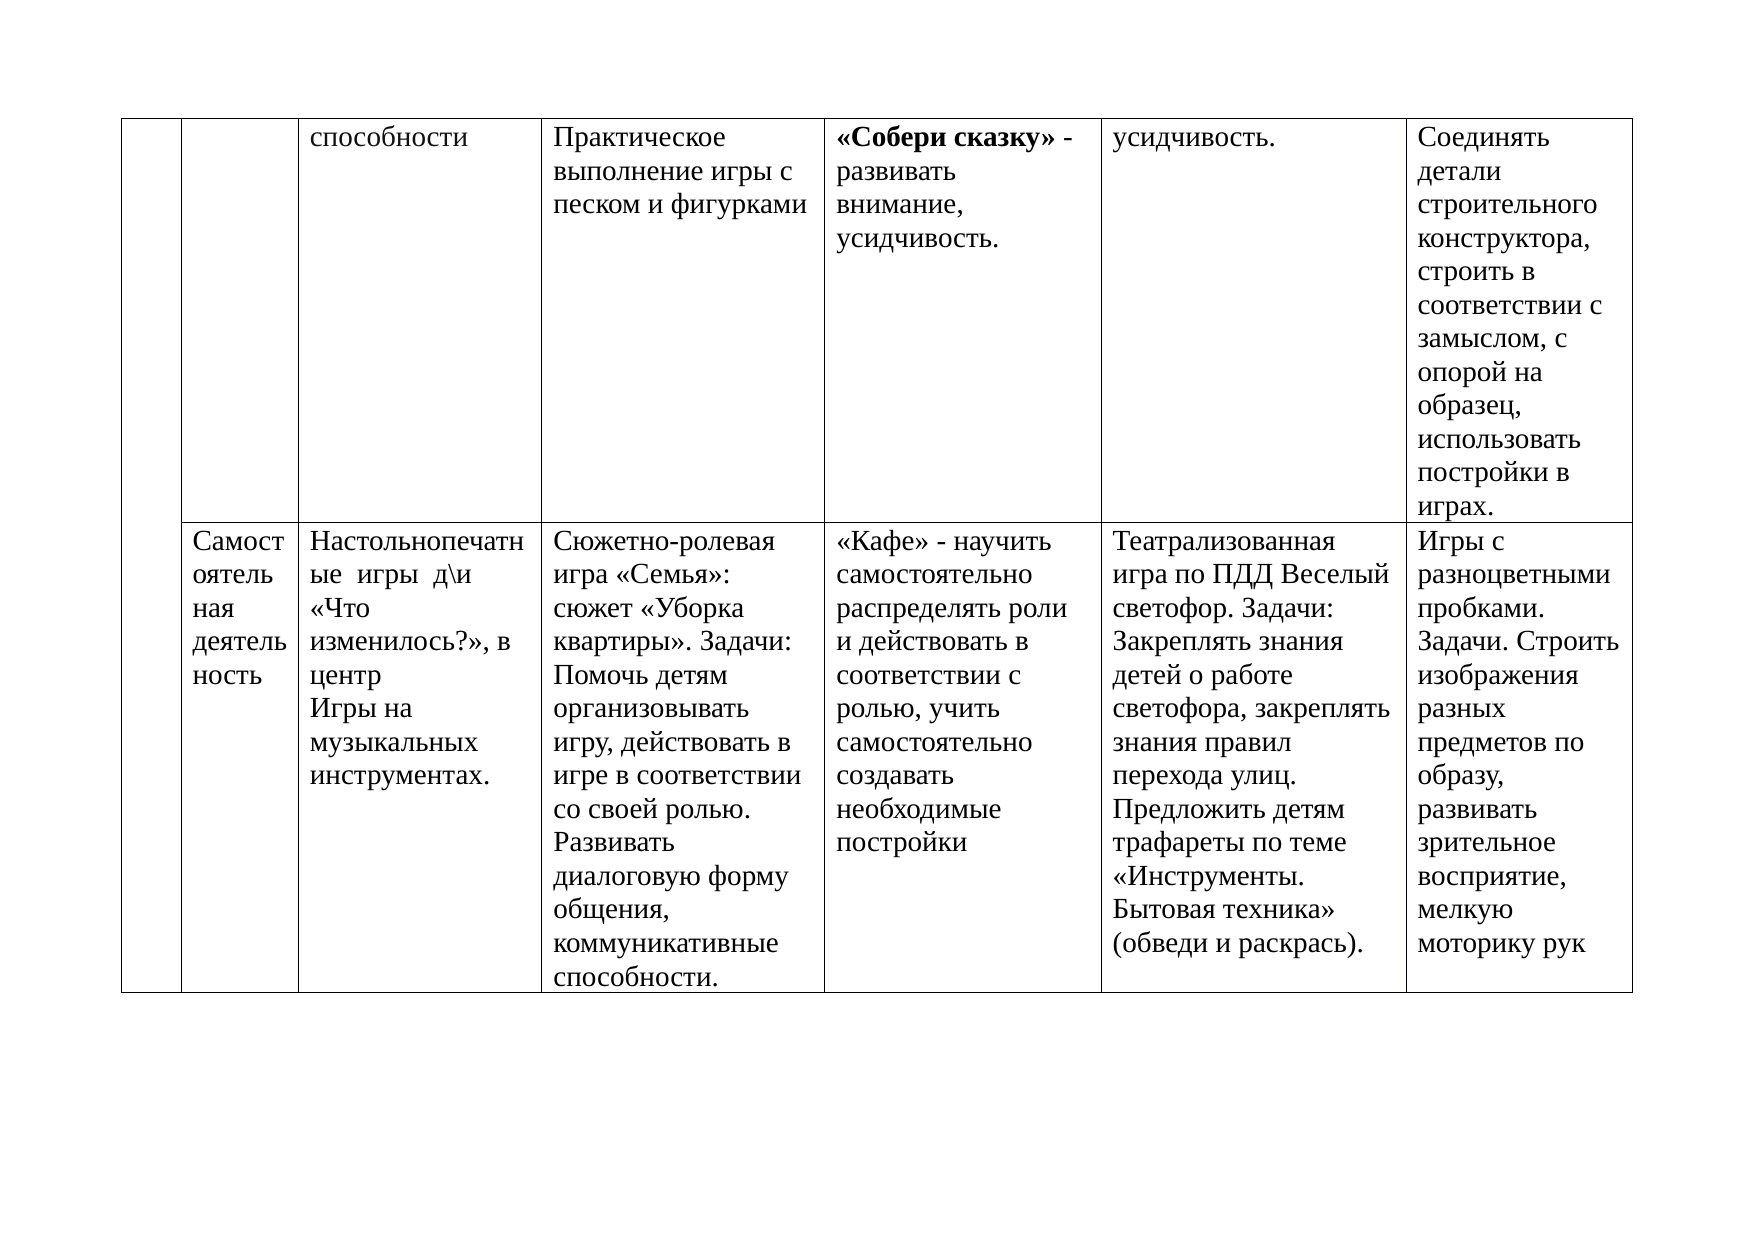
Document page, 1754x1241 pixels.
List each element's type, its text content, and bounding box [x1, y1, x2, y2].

table_cell Практическое выполнение игры с песком и фигурками [542, 119, 824, 522]
table_cell Настольнопечатные игры д\и «Что изменилось?», в центр Игры на музыкальных инструментах. [299, 523, 541, 992]
table_cell Игры с разноцветными пробками. Задачи. Строить изображения разных предметов по образу, развивать зрительное восприятие, мелкую моторику рук [1407, 523, 1632, 992]
table_cell [182, 119, 298, 522]
table_cell Театрализованная игра по ПДД Веселый светофор. Задачи: Закреплять знания детей о работе светофора, закреплять знания правил перехода улиц. Предложить детям трафареты по теме «Инструменты. Бытовая техника» (обведи и раскрась). [1102, 523, 1406, 992]
table_cell Сюжетно-ролевая игра «Семья»: сюжет «Уборка квартиры». Задачи: Помочь детям организовывать игру, действовать в игре в соответствии со своей ролью. Развивать диалоговую форму общения, коммуникативные способности. [542, 523, 824, 992]
table_header [122, 119, 181, 992]
table_cell Соединять детали строительного конструктора, строить в соответствии с замыслом, с опорой на образец, использовать постройки в играх. [1407, 119, 1632, 522]
table_cell способности [299, 119, 541, 522]
table_cell «Собери сказку» -развивать внимание, усидчивость. [825, 119, 1101, 522]
table_cell Самостоятельная деятельность [182, 523, 298, 992]
table_cell усидчивость. [1102, 119, 1406, 522]
table_cell «Кафе» - научить самостоятельно распределять роли и действовать в соответствии с ролью, учить самостоятельно создавать необходимые постройки [825, 523, 1101, 992]
